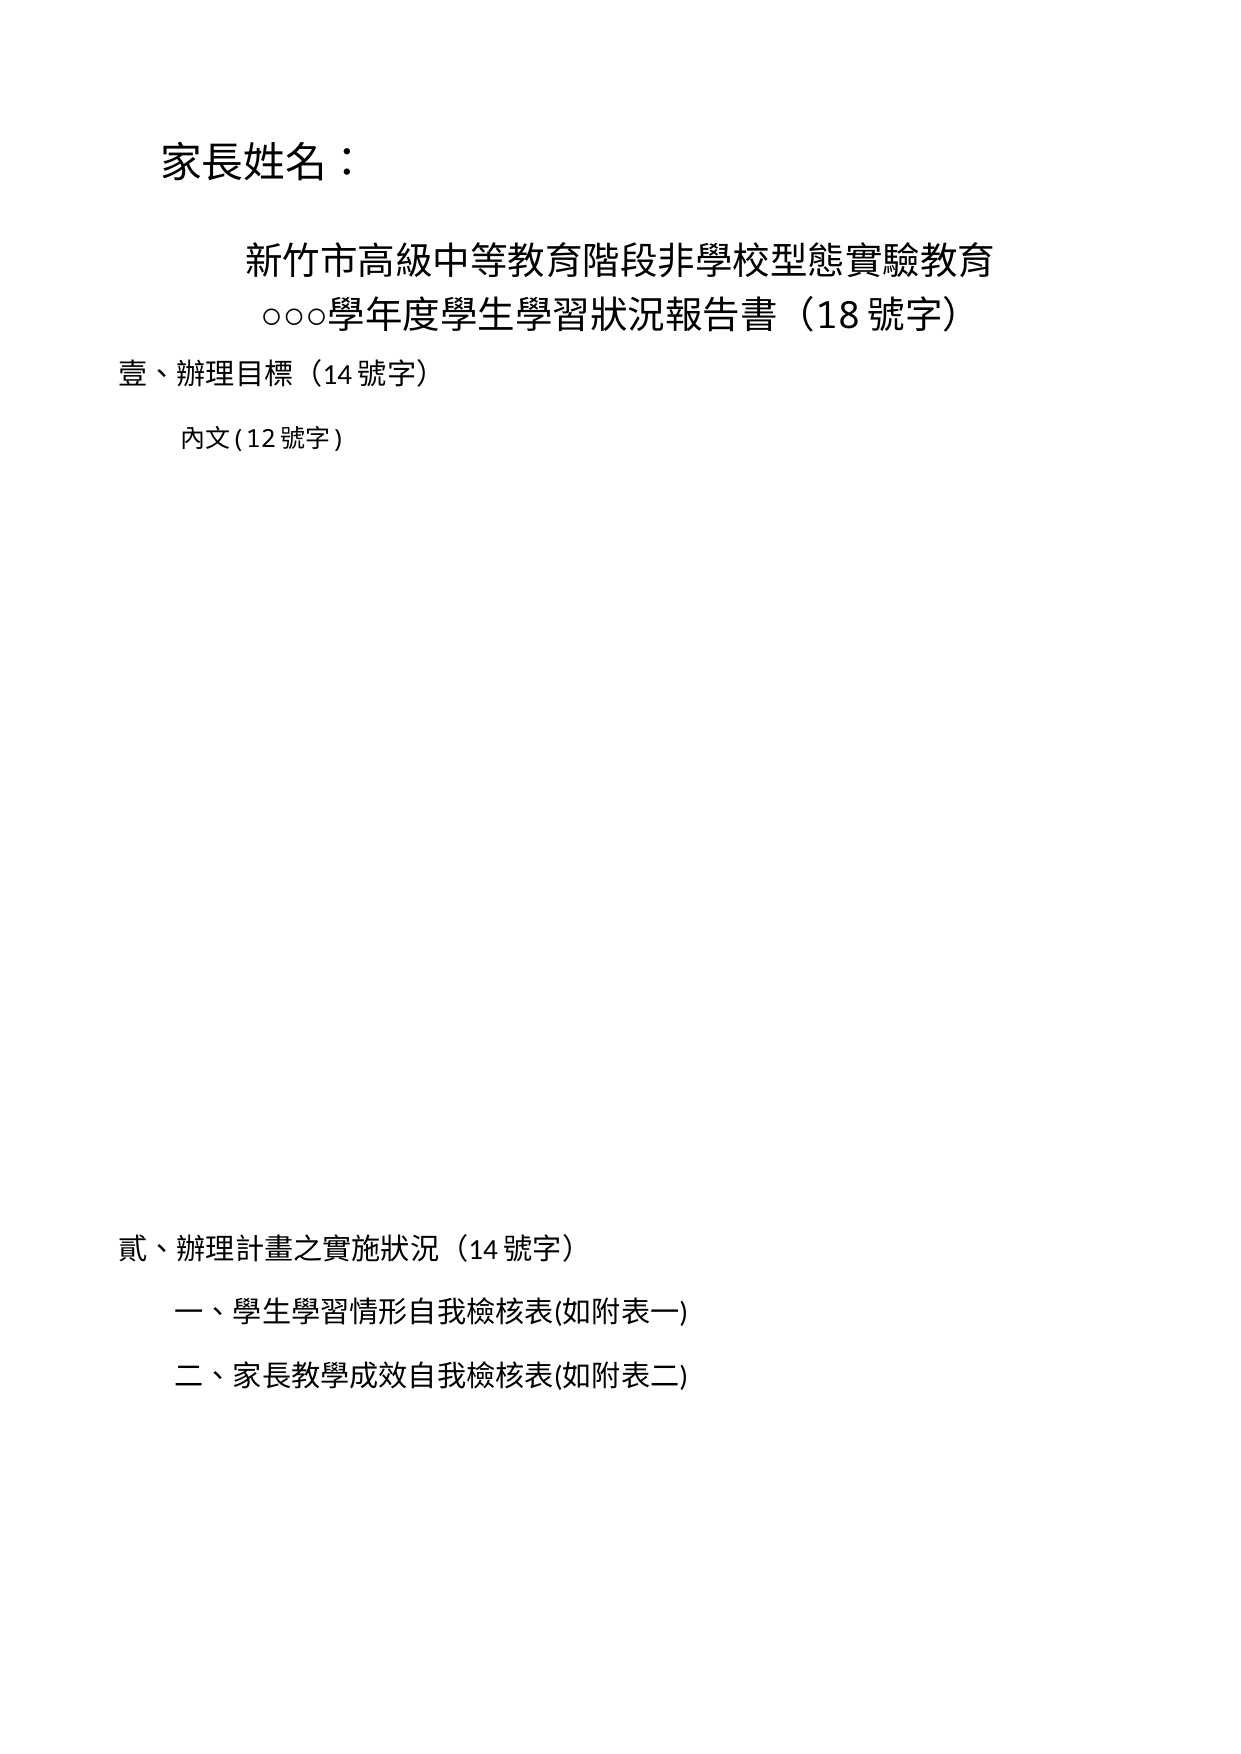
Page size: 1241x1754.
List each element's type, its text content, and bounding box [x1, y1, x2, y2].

text 二、家長教學成效自我檢核表(如附表二) [174, 1352, 1122, 1394]
text 壹、辦理目標（14號字） [118, 350, 1122, 393]
text 家長姓名： [118, 127, 1122, 189]
text 新竹市高級中等教育階段非學校型態實驗教育 ○○○學年度學生學習狀況報告書（18號字） [118, 231, 1122, 340]
text 一、學生學習情形自我檢核表(如附表一) [174, 1289, 1122, 1331]
text 內文(12號字) [118, 413, 1122, 455]
text 貳、辦理計畫之實施狀況（14號字） [118, 1226, 1122, 1268]
